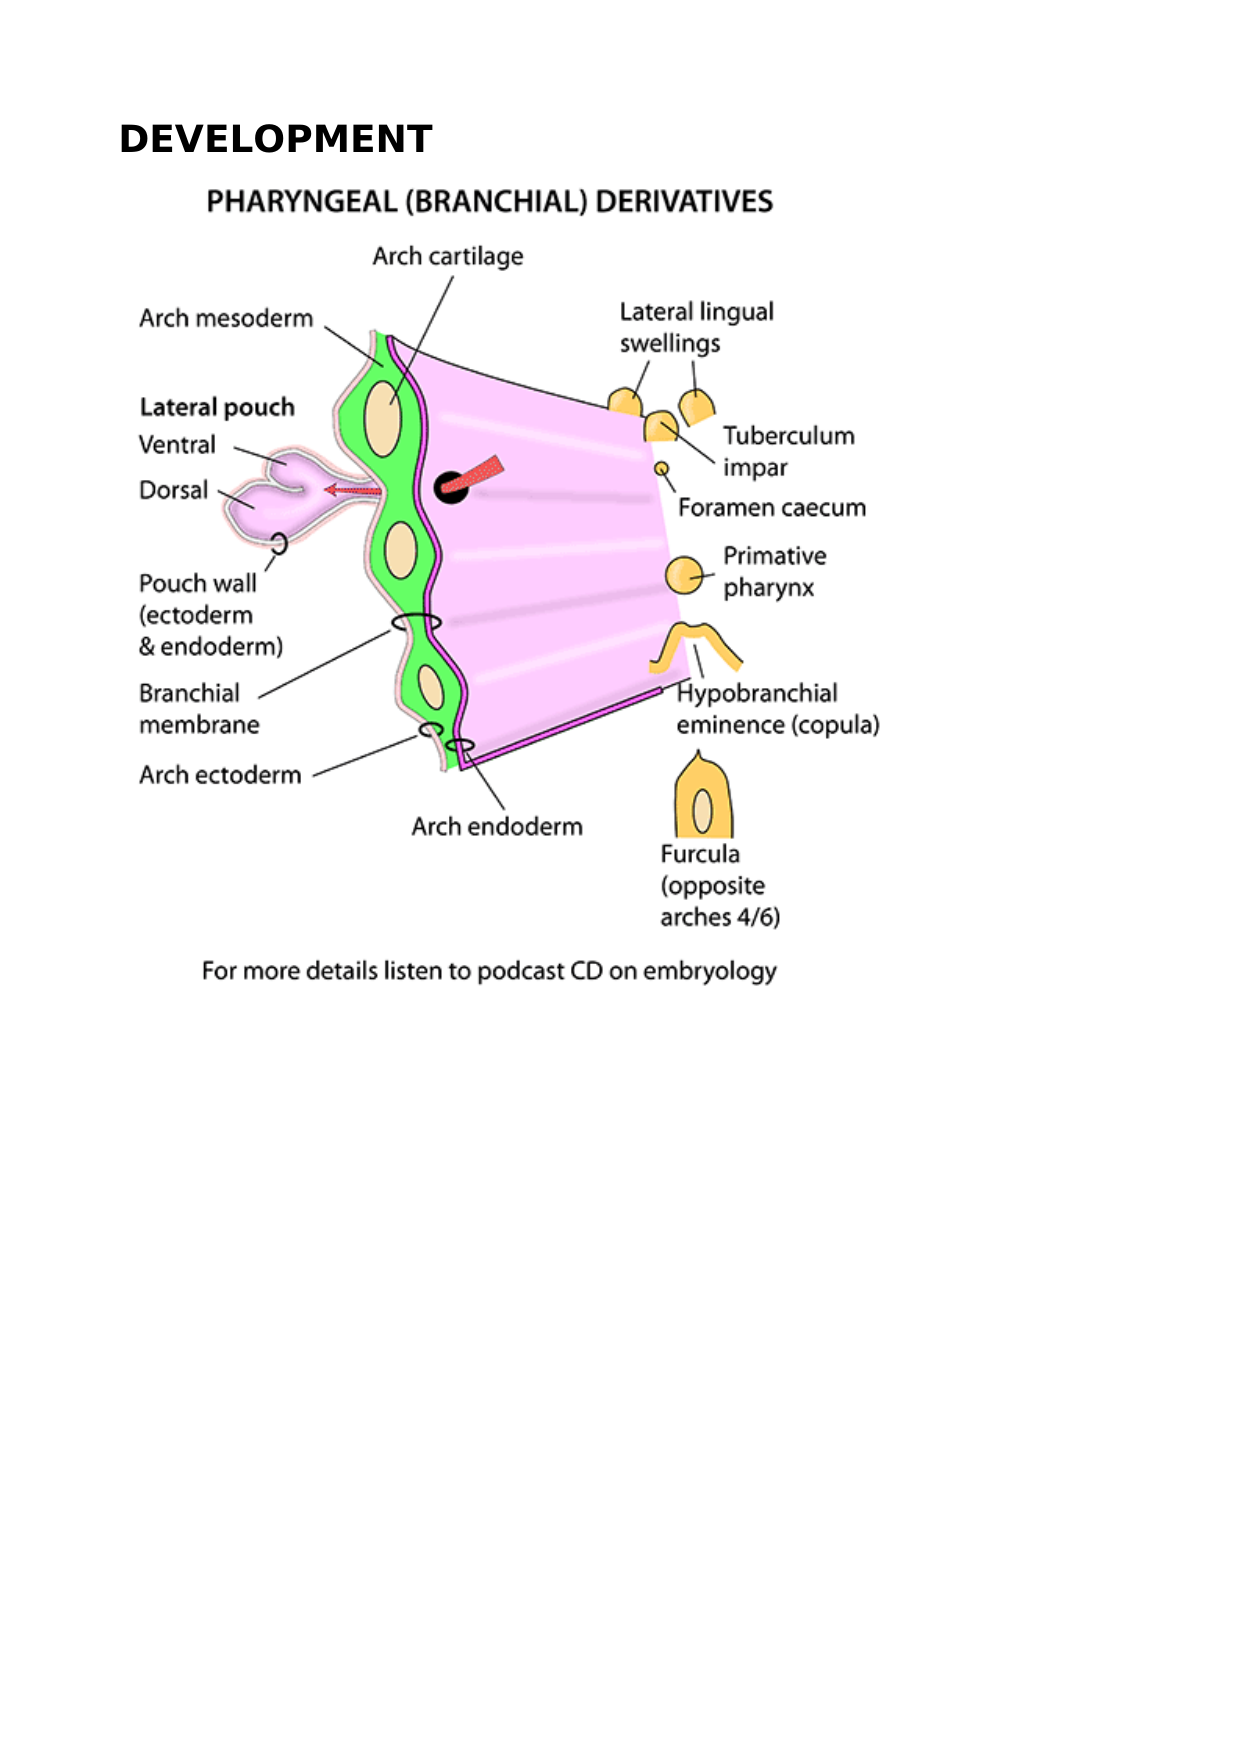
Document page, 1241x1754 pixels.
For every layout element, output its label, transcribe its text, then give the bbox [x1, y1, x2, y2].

picture [118, 174, 900, 1000]
subtitle DEVELOPMENT [118, 118, 1122, 162]
